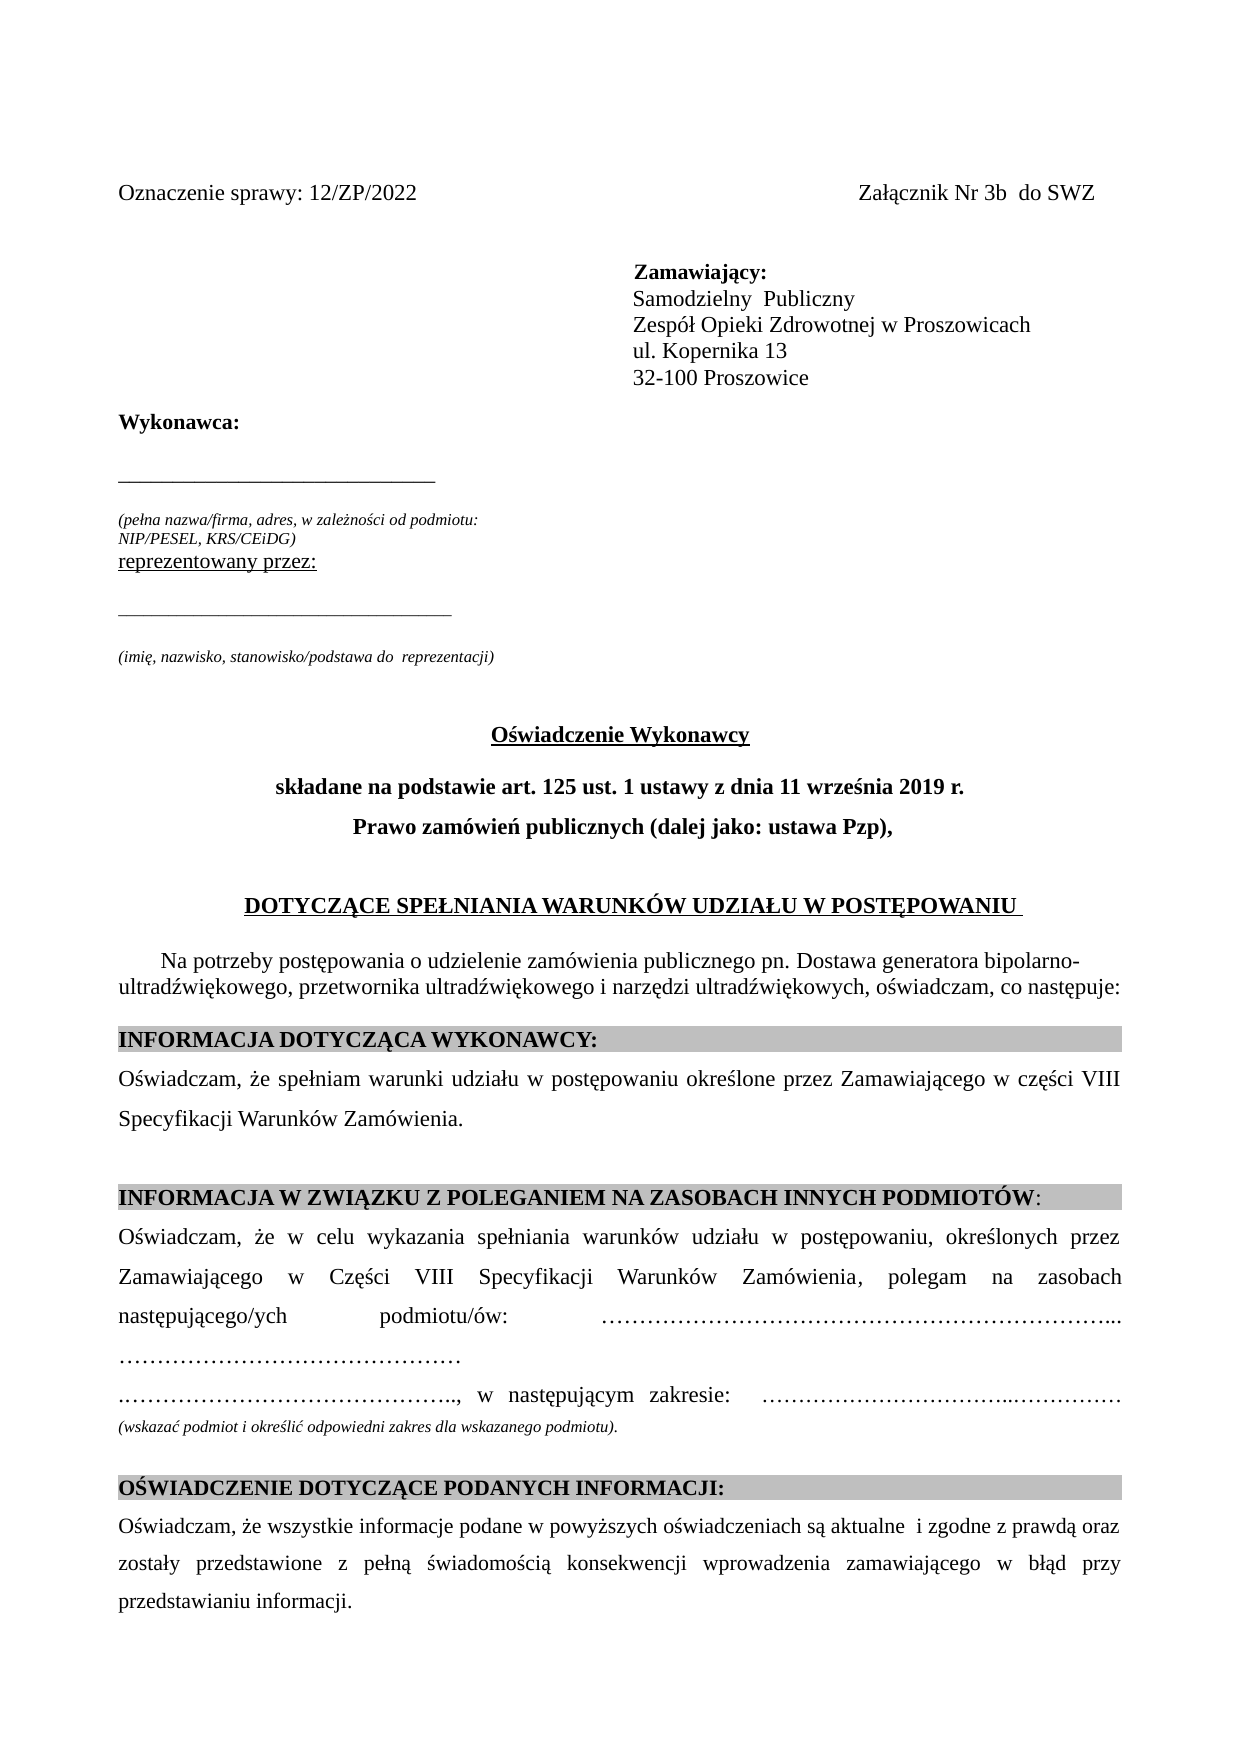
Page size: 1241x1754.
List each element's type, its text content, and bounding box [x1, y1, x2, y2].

text DOTYCZĄCE SPEŁNIANIA WARUNKÓW UDZIAŁU W POSTĘPOWANIU [118, 892, 1122, 947]
text Prawo zamówień publicznych (dalej jako: ustawa Pzp), [118, 813, 1122, 839]
text składane na podstawie art. 125 ust. 1 ustawy z dnia 11 września 2019 r. [118, 773, 1122, 800]
text INFORMACJA W ZWIĄZKU Z POLEGANIEM NA ZASOBACH INNYCH PODMIOTÓW: [118, 1184, 1122, 1210]
text 32-100 Proszowice [118, 364, 1122, 390]
text Oznaczenie sprawy: 12/ZP/2022 Załącznik Nr 3b do SWZ [118, 179, 1122, 206]
text Oświadczam, że spełniam warunki udziału w postępowaniu określone przez Zamawiającego w części VIII Specyfikacji Warunków Zamówienia. [118, 1066, 1122, 1131]
text .…………………………………….., w następującym zakresie: ……………………………..…………… (wskazać podmiot i określić odpowiedni zakres dla wskazanego podmiotu). [118, 1381, 1122, 1436]
text Oświadczam, że w celu wykazania spełniania warunków udziału w postępowaniu, określonych przez Zamawiającego w Części VIII Specyfikacji Warunków Zamówienia, polegam na zasobach następującego/ych podmiotu/ów: …………………………………………………………...……………………………………… [118, 1223, 1122, 1368]
text (imię, nazwisko, stanowisko/podstawa do reprezentacji) [118, 647, 502, 666]
text reprezentowany przez: [118, 548, 1122, 573]
text Wykonawca: [118, 409, 1122, 434]
text OŚWIADCZENIE DOTYCZĄCE PODANYCH INFORMACJI: [118, 1475, 1122, 1500]
text Zamawiający: [118, 258, 1122, 284]
text Na potrzeby postępowania o udzielenie zamówienia publicznego pn. Dostawa generatora bipolarno-ultradźwiękowego, przetwornika ultradźwiękowego i narzędzi ultradźwiękowych, oświadczam, co następuje: [118, 947, 1122, 1000]
text Oświadczenie Wykonawcy [118, 721, 1122, 748]
text ________________________________________ [118, 599, 502, 618]
text ul. Kopernika 13 [118, 337, 1122, 364]
text _____________________________ [118, 459, 1122, 485]
text Samodzielny Publiczny [118, 284, 1122, 311]
text INFORMACJA DOTYCZĄCA WYKONAWCY: [118, 1026, 1122, 1052]
text Oświadczam, że wszystkie informacje podane w powyższych oświadczeniach są aktualne i zgodne z prawdą oraz zostały przedstawione z pełną świadomością konsekwencji wprowadzenia zamawiającego w błąd przy przedstawianiu informacji. [118, 1513, 1122, 1613]
text Zespół Opieki Zdrowotnej w Proszowicach [118, 311, 1122, 337]
text (pełna nazwa/firma, adres, w zależności od podmiotu: NIP/PESEL, KRS/CEiDG) [118, 510, 502, 548]
